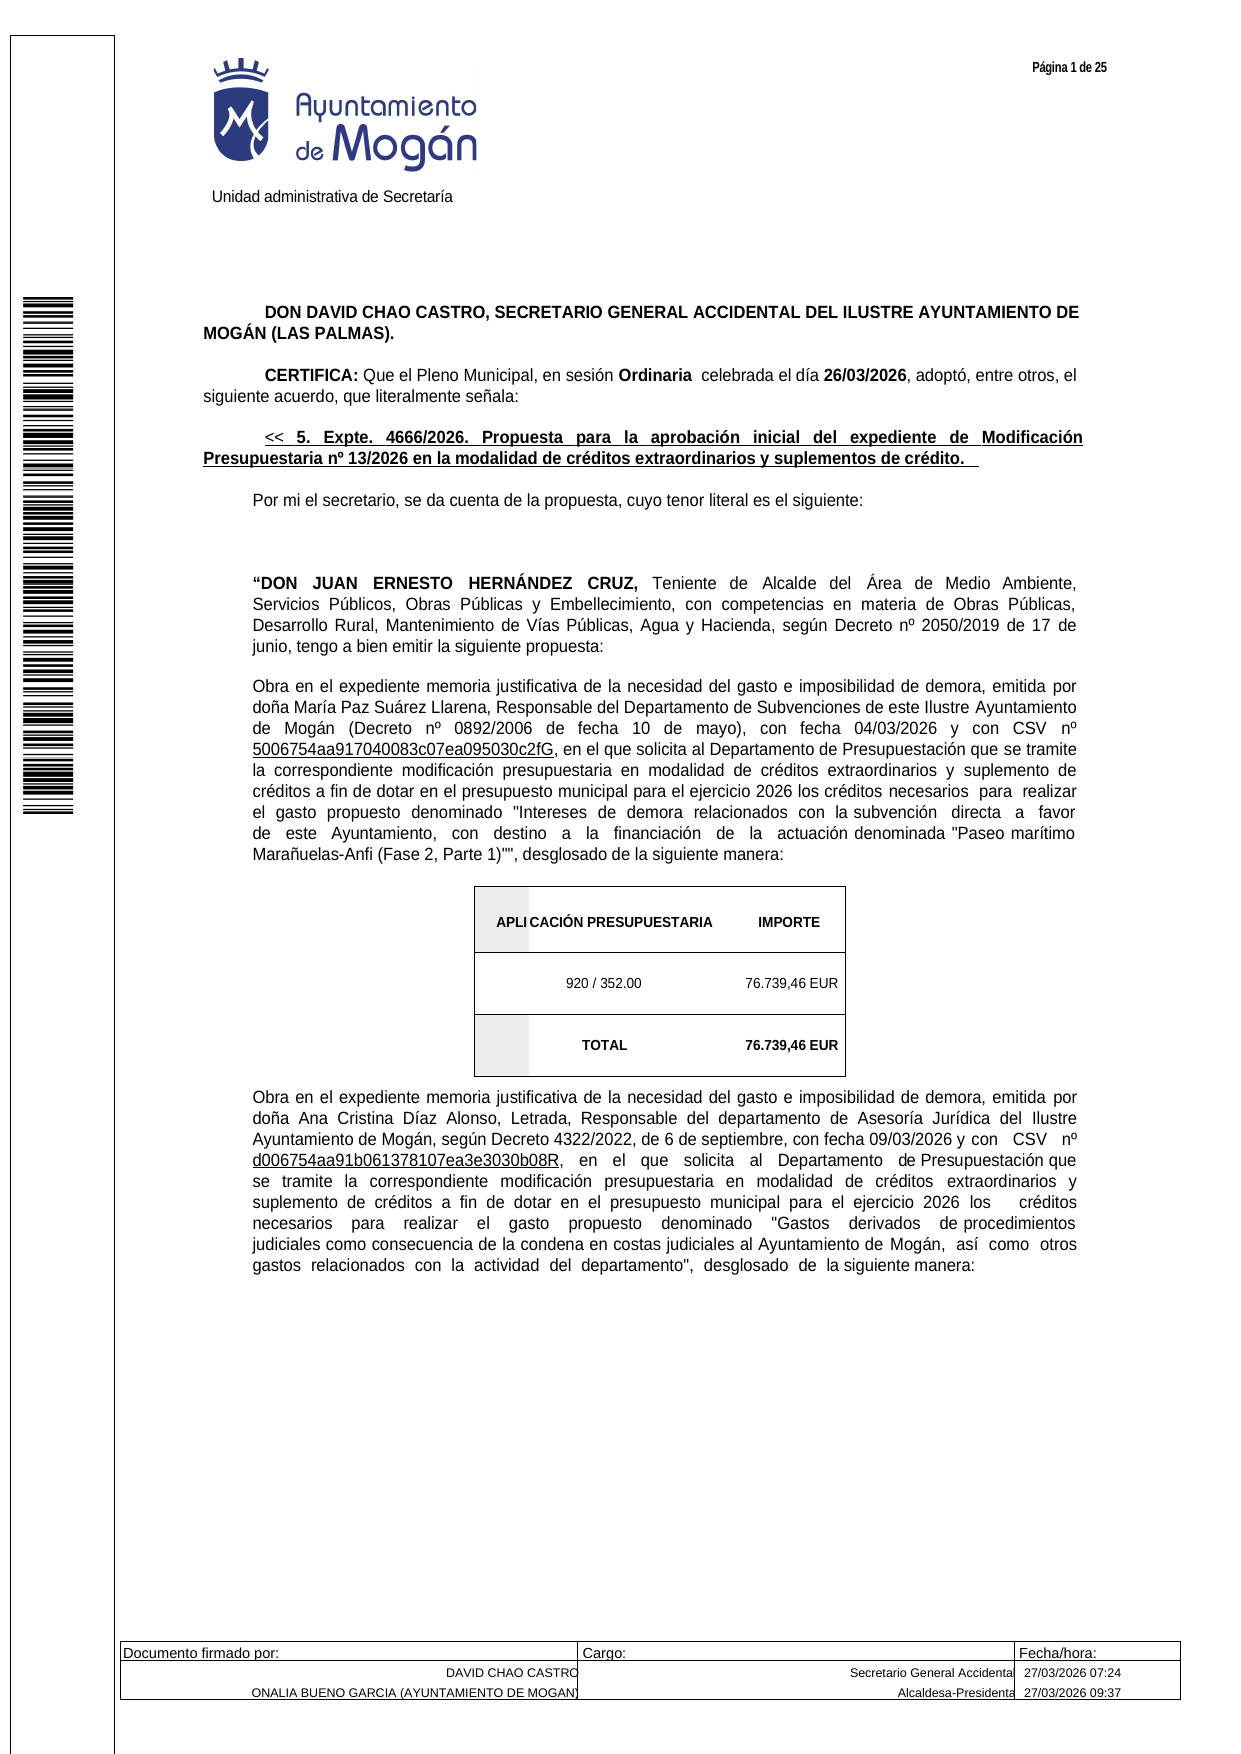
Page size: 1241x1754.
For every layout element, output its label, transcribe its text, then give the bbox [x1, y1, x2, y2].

table_header Documento firmado por: [121, 1642, 577, 1660]
picture [21, 295, 75, 817]
table_cell [475, 1015, 529, 1076]
table_cell DAVID CHAO CASTRO ONALIA BUENO GARCIA (AYUNTAMIENTO DE MOGAN) [121, 1661, 577, 1699]
text CERTIFICA: Que el Pleno Municipal, en sesión Ordinaria celebrada el día 26/03/2026, adoptó, entre otros, el siguiente acuerdo, que literalmente señala: [203, 364, 1126, 407]
text Página 1 de 25 [1032, 59, 1188, 75]
table_cell TOTAL 76.739,46 EUR [529, 1015, 845, 1076]
text Unidad administrativa de Secretaría [212, 188, 1188, 206]
table_header Fecha/hora: [1015, 1642, 1180, 1660]
table_header CACIÓN PRESUPUESTARIA IMPORTE [529, 887, 845, 952]
table_cell Secretario General Accidental Alcaldesa-Presidenta [578, 1661, 1014, 1699]
picture [213, 58, 477, 177]
table_cell 920 / 352.00 76.739,46 EUR [529, 953, 845, 1013]
table_header APLI [475, 887, 529, 952]
text DON DAVID CHAO CASTRO, SECRETARIO GENERAL ACCIDENTAL DEL ILUSTRE AYUNTAMIENTO DE MOGÁN (LAS PALMAS). [203, 302, 1126, 344]
text Obra en el expediente memoria justificativa de la necesidad del gasto e imposibilidad de demora, emitida por doña Ana Cristina Díaz Alonso, Letrada, Responsable del departamento de Asesoría Jurídica del Ilustre Ayuntamiento de Mogán, según Decreto 4322/2022, de 6 de septiembre, con fecha 09/03/2026 y con CSV nº d006754aa91b061378107ea3e3030b08R, en el que solicita al Departamento de Presupuestación que se tramite la correspondiente modificación presupuestaria en modalidad de créditos extraordinarios y suplemento de créditos a fin de dotar en el presupuesto municipal para el ejercicio 2026 los créditos necesarios para realizar el gasto propuesto denominado "Gastos derivados de procedimientos judiciales como consecuencia de la condena en costas judiciales al Ayuntamiento de Mogán, así como otros gastos relacionados con la actividad del departamento", desglosado de la siguiente manera: [252, 1086, 1077, 1276]
text Obra en el expediente memoria justificativa de la necesidad del gasto e imposibilidad de demora, emitida por doña María Paz Suárez Llarena, Responsable del Departamento de Subvenciones de este Ilustre Ayuntamiento de Mogán (Decreto nº 0892/2006 de fecha 10 de mayo), con fecha 04/03/2026 y con CSV nº 5006754aa917040083c07ea095030c2fG, en el que solicita al Departamento de Presupuestación que se tramite la correspondiente modificación presupuestaria en modalidad de créditos extraordinarios y suplemento de créditos a fin de dotar en el presupuesto municipal para el ejercicio 2026 los créditos necesarios para realizar el gasto propuesto denominado "Intereses de demora relacionados con la subvención directa a favor de este Ayuntamiento, con destino a la financiación de la actuación denominada "Paseo marítimo Marañuelas-Anfi (Fase 2, Parte 1)"", desglosado de la siguiente manera: [252, 675, 1077, 865]
text “DON JUAN ERNESTO HERNÁNDEZ CRUZ, Teniente de Alcalde del Área de Medio Ambiente, Servicios Públicos, Obras Públicas y Embellecimiento, con competencias en materia de Obras Públicas, Desarrollo Rural, Mantenimiento de Vías Públicas, Agua y Hacienda, según Decreto nº 2050/2019 de 17 de junio, tengo a bien emitir la siguiente propuesta: [252, 573, 1077, 657]
table_header Cargo: [578, 1642, 1014, 1660]
text << 5. Expte. 4666/2026. Propuesta para la aprobación inicial del expediente de Modificación Presupuestaria nº 13/2026 en la modalidad de créditos extraordinarios y suplementos de crédito. [203, 427, 1126, 469]
table_cell 27/03/2026 07:24 27/03/2026 09:37 [1015, 1661, 1180, 1699]
table_cell [475, 953, 529, 1013]
text Por mi el secretario, se da cuenta de la propuesta, cuyo tenor literal es el siguiente: [252, 490, 1188, 510]
